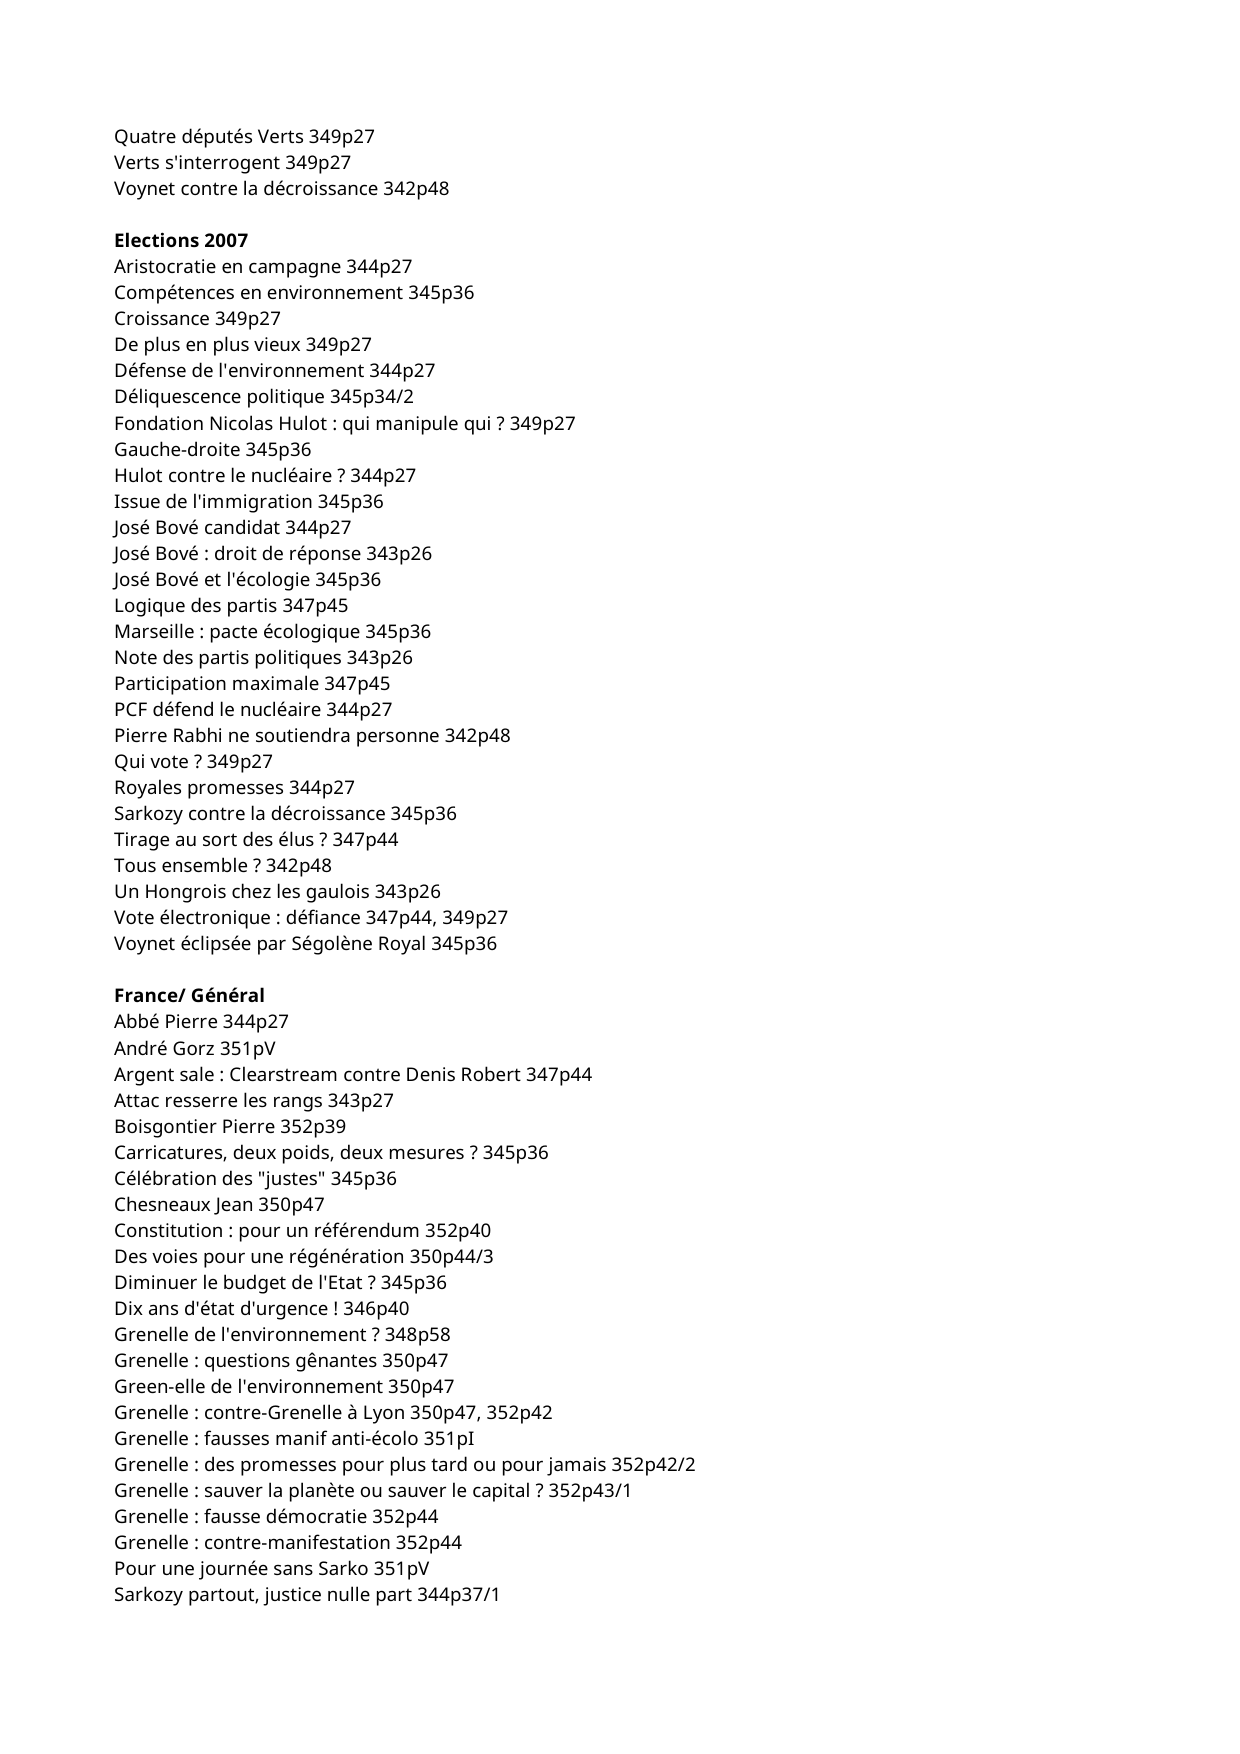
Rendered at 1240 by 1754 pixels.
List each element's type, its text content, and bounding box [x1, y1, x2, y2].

text Elections 2007 [114, 227, 1126, 253]
text Pierre Rabhi ne soutiendra personne 342p48 [114, 722, 1126, 748]
text Grenelle : des promesses pour plus tard ou pour jamais 352p42/2 [114, 1451, 1126, 1477]
text Grenelle : contre-manifestation 352p44 [114, 1529, 1126, 1555]
text Voynet contre la décroissance 342p48 [114, 175, 1126, 201]
text Argent sale : Clearstream contre Denis Robert 347p44 [114, 1060, 1126, 1086]
text Célébration des "justes" 345p36 [114, 1164, 1126, 1191]
text Constitution : pour un référendum 352p40 [114, 1217, 1126, 1243]
text Grenelle : questions gênantes 350p47 [114, 1347, 1126, 1373]
text Note des partis politiques 343p26 [114, 644, 1126, 670]
text Boisgontier Pierre 352p39 [114, 1112, 1126, 1138]
text Logique des partis 347p45 [114, 592, 1126, 618]
text Diminuer le budget de l'Etat ? 345p36 [114, 1269, 1126, 1295]
text PCF défend le nucléaire 344p27 [114, 696, 1126, 722]
text André Gorz 351pV [114, 1034, 1126, 1060]
text Tirage au sort des élus ? 347p44 [114, 826, 1126, 852]
text Dix ans d'état d'urgence ! 346p40 [114, 1295, 1126, 1321]
text Vote électronique : défiance 347p44, 349p27 [114, 904, 1126, 930]
text Aristocratie en campagne 344p27 [114, 253, 1126, 279]
text Pour une journée sans Sarko 351pV [114, 1555, 1126, 1581]
text Qui vote ? 349p27 [114, 748, 1126, 774]
text Carricatures, deux poids, deux mesures ? 345p36 [114, 1138, 1126, 1164]
text Sarkozy contre la décroissance 345p36 [114, 800, 1126, 826]
text José Bové et l'écologie 345p36 [114, 566, 1126, 592]
text Issue de l'immigration 345p36 [114, 487, 1126, 513]
text Hulot contre le nucléaire ? 344p27 [114, 461, 1126, 487]
text Chesneaux Jean 350p47 [114, 1191, 1126, 1217]
text Gauche-droite 345p36 [114, 435, 1126, 461]
text Marseille : pacte écologique 345p36 [114, 618, 1126, 644]
text Un Hongrois chez les gaulois 343p26 [114, 878, 1126, 904]
text Participation maximale 347p45 [114, 670, 1126, 696]
text Fondation Nicolas Hulot : qui manipule qui ? 349p27 [114, 409, 1126, 435]
text Royales promesses 344p27 [114, 774, 1126, 800]
text De plus en plus vieux 349p27 [114, 331, 1126, 357]
text Quatre députés Verts 349p27 [114, 123, 1126, 149]
text José Bové candidat 344p27 [114, 513, 1126, 539]
text Grenelle : fausses manif anti-écolo 351pI [114, 1425, 1126, 1451]
text Verts s'interrogent 349p27 [114, 149, 1126, 175]
text Grenelle de l'environnement ? 348p58 [114, 1321, 1126, 1347]
text Attac resserre les rangs 343p27 [114, 1086, 1126, 1112]
text Croissance 349p27 [114, 305, 1126, 331]
text Sarkozy partout, justice nulle part 344p37/1 [114, 1581, 1126, 1607]
text Voynet éclipsée par Ségolène Royal 345p36 [114, 930, 1126, 956]
text Grenelle : sauver la planète ou sauver le capital ? 352p43/1 [114, 1477, 1126, 1503]
text France/ Général [114, 982, 1126, 1008]
text Compétences en environnement 345p36 [114, 279, 1126, 305]
text Déliquescence politique 345p34/2 [114, 383, 1126, 409]
text Des voies pour une régénération 350p44/3 [114, 1243, 1126, 1269]
text Défense de l'environnement 344p27 [114, 357, 1126, 383]
text José Bové : droit de réponse 343p26 [114, 539, 1126, 566]
text Grenelle : contre-Grenelle à Lyon 350p47, 352p42 [114, 1399, 1126, 1425]
text Green-elle de l'environnement 350p47 [114, 1373, 1126, 1399]
text Abbé Pierre 344p27 [114, 1008, 1126, 1034]
text Grenelle : fausse démocratie 352p44 [114, 1503, 1126, 1529]
text Tous ensemble ? 342p48 [114, 852, 1126, 878]
